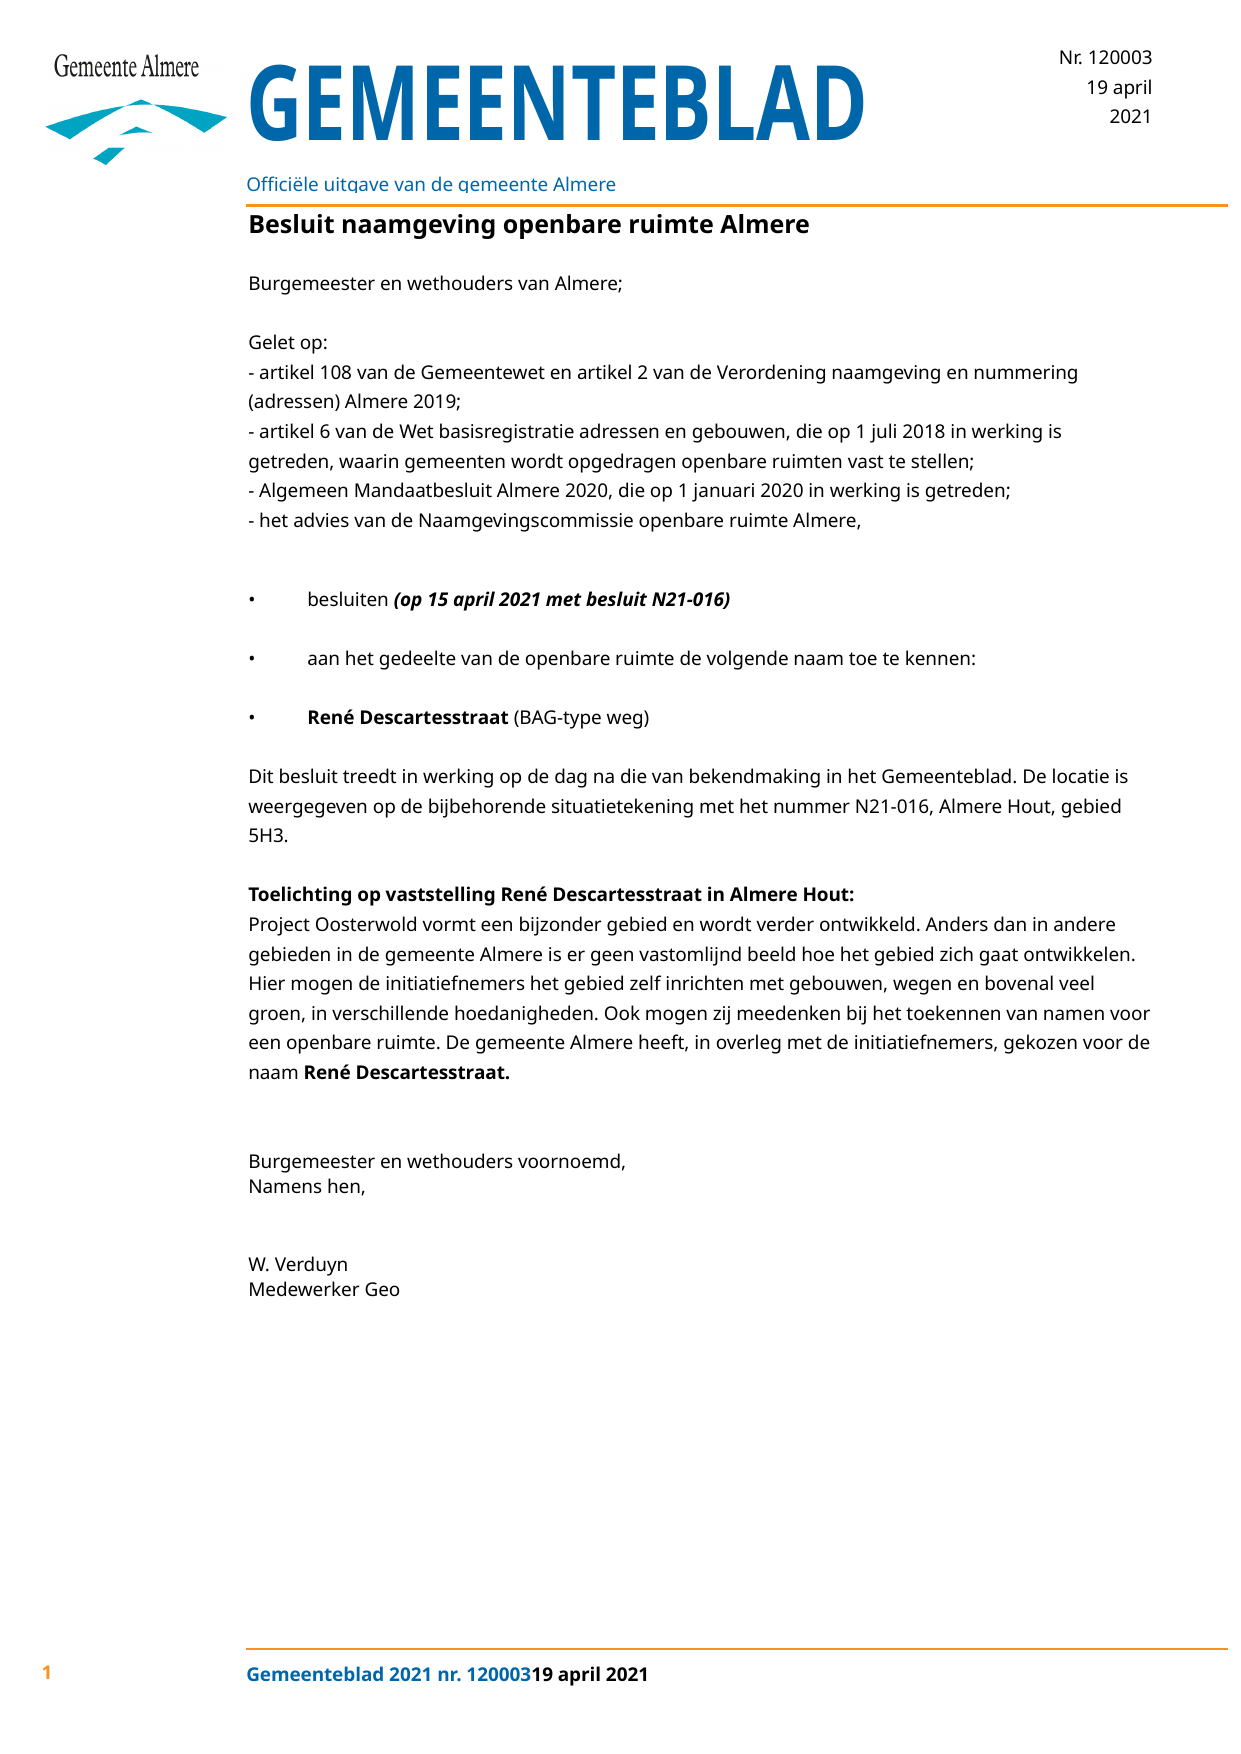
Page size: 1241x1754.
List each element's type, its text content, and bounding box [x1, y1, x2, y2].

text W. Verduyn [248, 1251, 1152, 1277]
text Besluit naamgeving openbare ruimte Almere [248, 207, 1152, 241]
text - het advies van de Naamgevingscommissie openbare ruimte Almere, [248, 507, 1152, 533]
text Project Oosterwold vormt een bijzonder gebied en wordt verder ontwikkeld. Anders dan in andere gebieden in de gemeente Almere is er geen vastomlijnd beeld hoe het gebied zich gaat ontwikkelen. Hier mogen de initiatiefnemers het gebied zelf inrichten met gebouwen, wegen en bovenal veel groen, in verschillende hoedanigheden. Ook mogen zij meedenken bij het toekennen van namen voor een openbare ruimte. De gemeente Almere heeft, in overleg met de initiatiefnemers, gekozen voor de naam René Descartesstraat. [248, 911, 1152, 1085]
text Burgemeester en wethouders voornoemd, [248, 1148, 1152, 1174]
text Toelichting op vaststelling René Descartesstraat in Almere Hout: [248, 882, 1152, 907]
list aan het gedeelte van de openbare ruimte de volgende naam toe te kennen: [248, 645, 1152, 671]
picture [41, 47, 231, 172]
text Dit besluit treedt in werking op de dag na die van bekendmaking in het Gemeenteblad. De locatie is weergegeven op de bijbehorende situatietekening met het nummer N21-016, Almere Hout, gebied 5H3. [248, 763, 1152, 848]
text Namens hen, [248, 1174, 1152, 1199]
list René Descartesstraat (BAG-type weg) [248, 704, 1152, 730]
text Burgemeester en wethouders van Almere; [248, 270, 1152, 296]
list besluiten (op 15 april 2021 met besluit N21-016) [248, 586, 1152, 612]
text - artikel 6 van de Wet basisregistratie adressen en gebouwen, die op 1 juli 2018 in werking is getreden, waarin gemeenten wordt opgedragen openbare ruimten vast te stellen; [248, 418, 1152, 473]
text - Algemeen Mandaatbesluit Almere 2020, die op 1 januari 2020 in werking is getreden; [248, 477, 1152, 503]
text - artikel 108 van de Gemeentewet en artikel 2 van de Verordening naamgeving en nummering (adressen) Almere 2019; [248, 359, 1152, 414]
text Medewerker Geo [248, 1277, 1152, 1302]
text Gelet op: [248, 329, 1152, 355]
